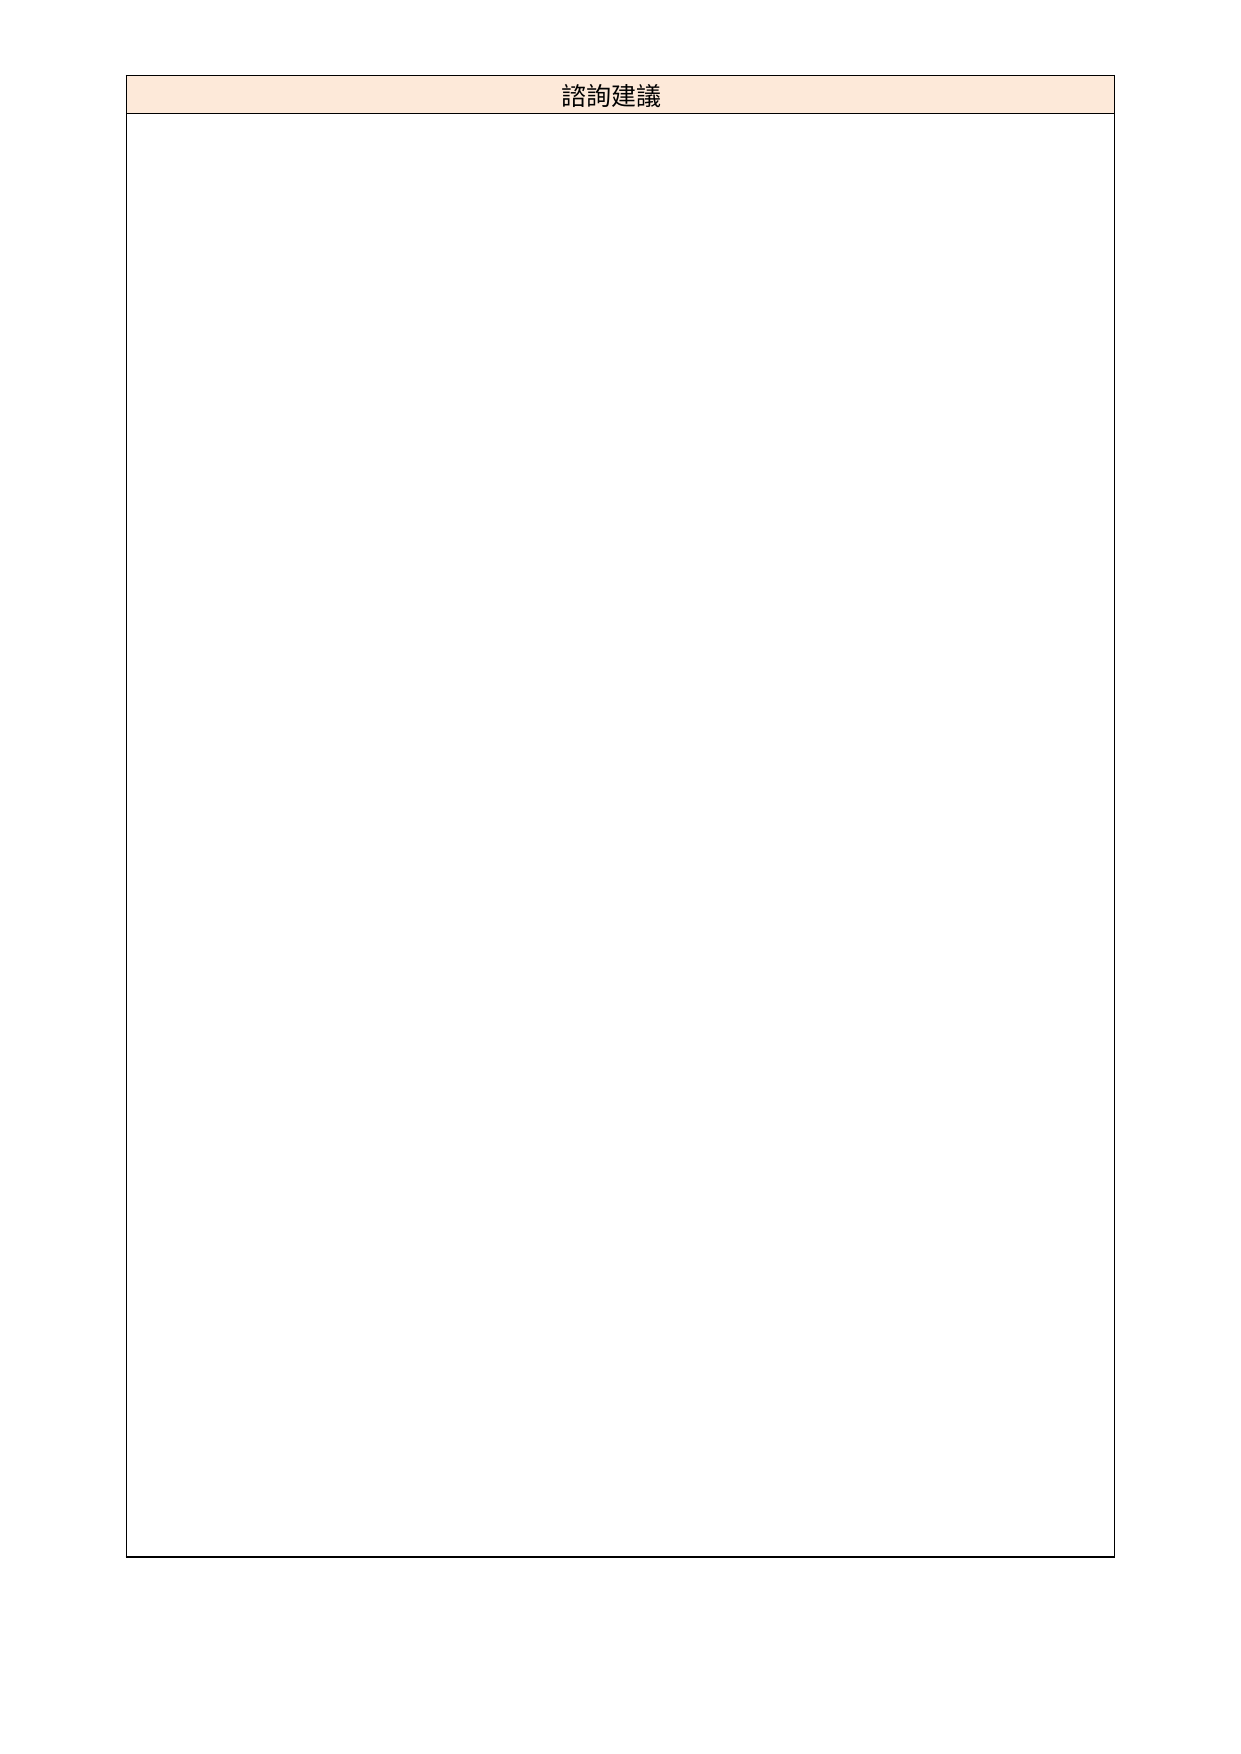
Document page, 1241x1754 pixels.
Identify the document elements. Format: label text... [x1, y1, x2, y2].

table_cell [127, 114, 1114, 1556]
table_header 諮詢建議 [127, 76, 1114, 113]
